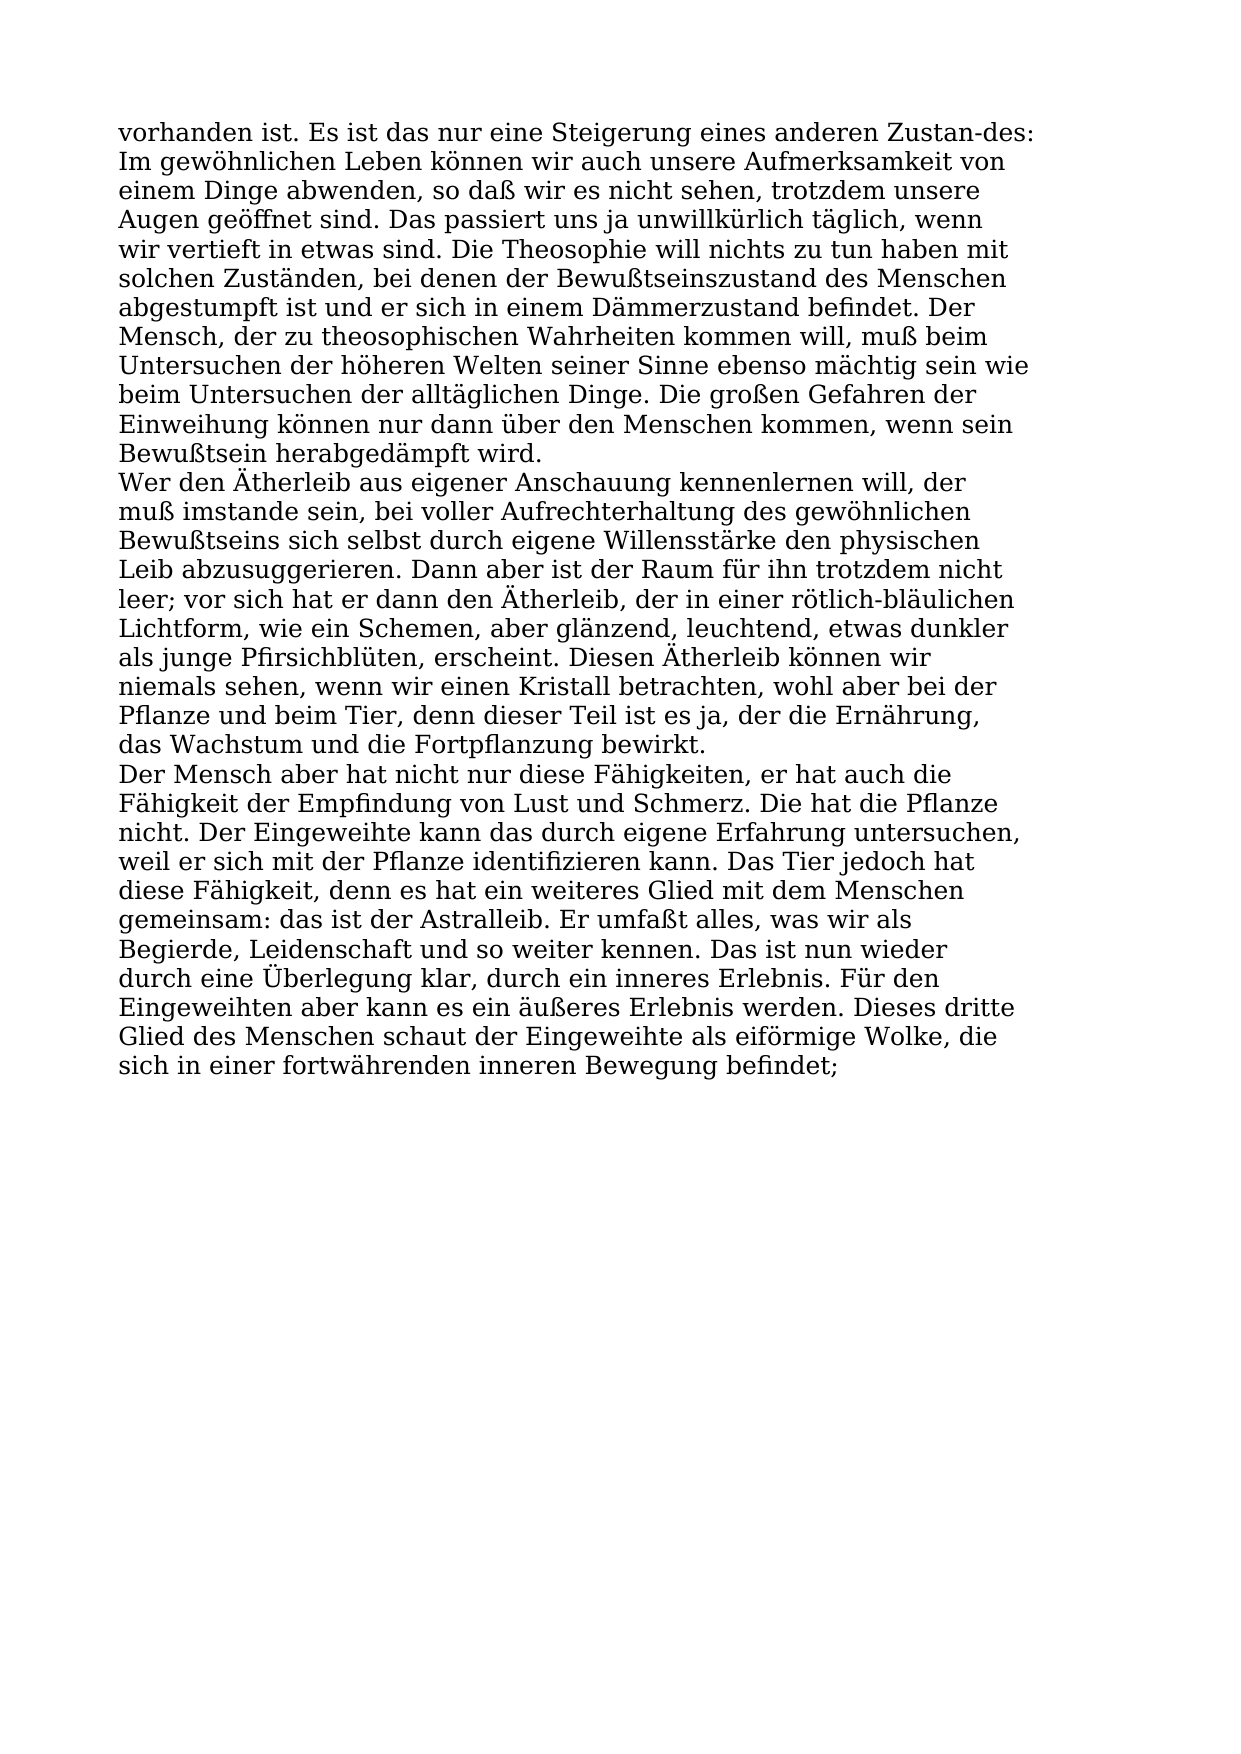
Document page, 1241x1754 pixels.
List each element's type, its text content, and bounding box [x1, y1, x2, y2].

text durch eine Überlegung klar, durch ein inneres Erlebnis. Für den [118, 964, 1122, 993]
text gemeinsam: das ist der Astralleib. Er umfaßt alles, was wir als [118, 906, 1122, 935]
text Einweihung können nur dann über den Menschen kommen, wenn sein [118, 410, 1122, 439]
text Lichtform, wie ein Schemen, aber glänzend, leuchtend, etwas dunkler [118, 614, 1122, 643]
text Glied des Menschen schaut der Eingeweihte als eiförmige Wolke, die [118, 1022, 1122, 1051]
text Im gewöhnlichen Leben können wir auch unsere Aufmerksamkeit von [118, 147, 1122, 176]
text sich in einer fortwährenden inneren Bewegung befindet; [118, 1051, 1122, 1081]
text Augen geöffnet sind. Das passiert uns ja unwillkürlich täglich, wenn [118, 206, 1122, 235]
text Pflanze und beim Tier, denn dieser Teil ist es ja, der die Ernährung, [118, 701, 1122, 731]
text Untersuchen der höheren Welten seiner Sinne ebenso mächtig sein wie [118, 351, 1122, 381]
text wir vertieft in etwas sind. Die Theosophie will nichts zu tun haben mit [118, 235, 1122, 264]
text abgestumpft ist und er sich in einem Dämmerzustand befindet. Der [118, 293, 1122, 322]
text Mensch, der zu theosophischen Wahrheiten kommen will, muß beim [118, 322, 1122, 351]
text muß imstande sein, bei voller Aufrechterhaltung des gewöhnlichen [118, 497, 1122, 526]
text Eingeweihten aber kann es ein äußeres Erlebnis werden. Dieses dritte [118, 993, 1122, 1022]
text diese Fähigkeit, denn es hat ein weiteres Glied mit dem Menschen [118, 876, 1122, 906]
text Fähigkeit der Empfindung von Lust und Schmerz. Die hat die Pflanze [118, 789, 1122, 818]
text vorhanden ist. Es ist das nur eine Steigerung eines anderen Zustan-des: [118, 118, 1122, 147]
text solchen Zuständen, bei denen der Bewußtseinszustand des Menschen [118, 264, 1122, 293]
text weil er sich mit der Pflanze identifizieren kann. Das Tier jedoch hat [118, 847, 1122, 876]
text nicht. Der Eingeweihte kann das durch eigene Erfahrung untersuchen, [118, 818, 1122, 847]
text Der Mensch aber hat nicht nur diese Fähigkeiten, er hat auch die [118, 760, 1122, 789]
text Wer den Ätherleib aus eigener Anschauung kennenlernen will, der [118, 468, 1122, 497]
text einem Dinge abwenden, so daß wir es nicht sehen, trotzdem unsere [118, 176, 1122, 206]
text niemals sehen, wenn wir einen Kristall betrachten, wohl aber bei der [118, 672, 1122, 701]
text Bewußtseins sich selbst durch eigene Willensstärke den physischen [118, 526, 1122, 556]
text Begierde, Leidenschaft und so weiter kennen. Das ist nun wieder [118, 935, 1122, 964]
text als junge Pfirsichblüten, erscheint. Diesen Ätherleib können wir [118, 643, 1122, 672]
text leer; vor sich hat er dann den Ätherleib, der in einer rötlich-bläulichen [118, 585, 1122, 614]
text beim Untersuchen der alltäglichen Dinge. Die großen Gefahren der [118, 381, 1122, 410]
text Bewußtsein herabgedämpft wird. [118, 439, 1122, 468]
text Leib abzusuggerieren. Dann aber ist der Raum für ihn trotzdem nicht [118, 556, 1122, 585]
text das Wachstum und die Fortpflanzung bewirkt. [118, 731, 1122, 760]
